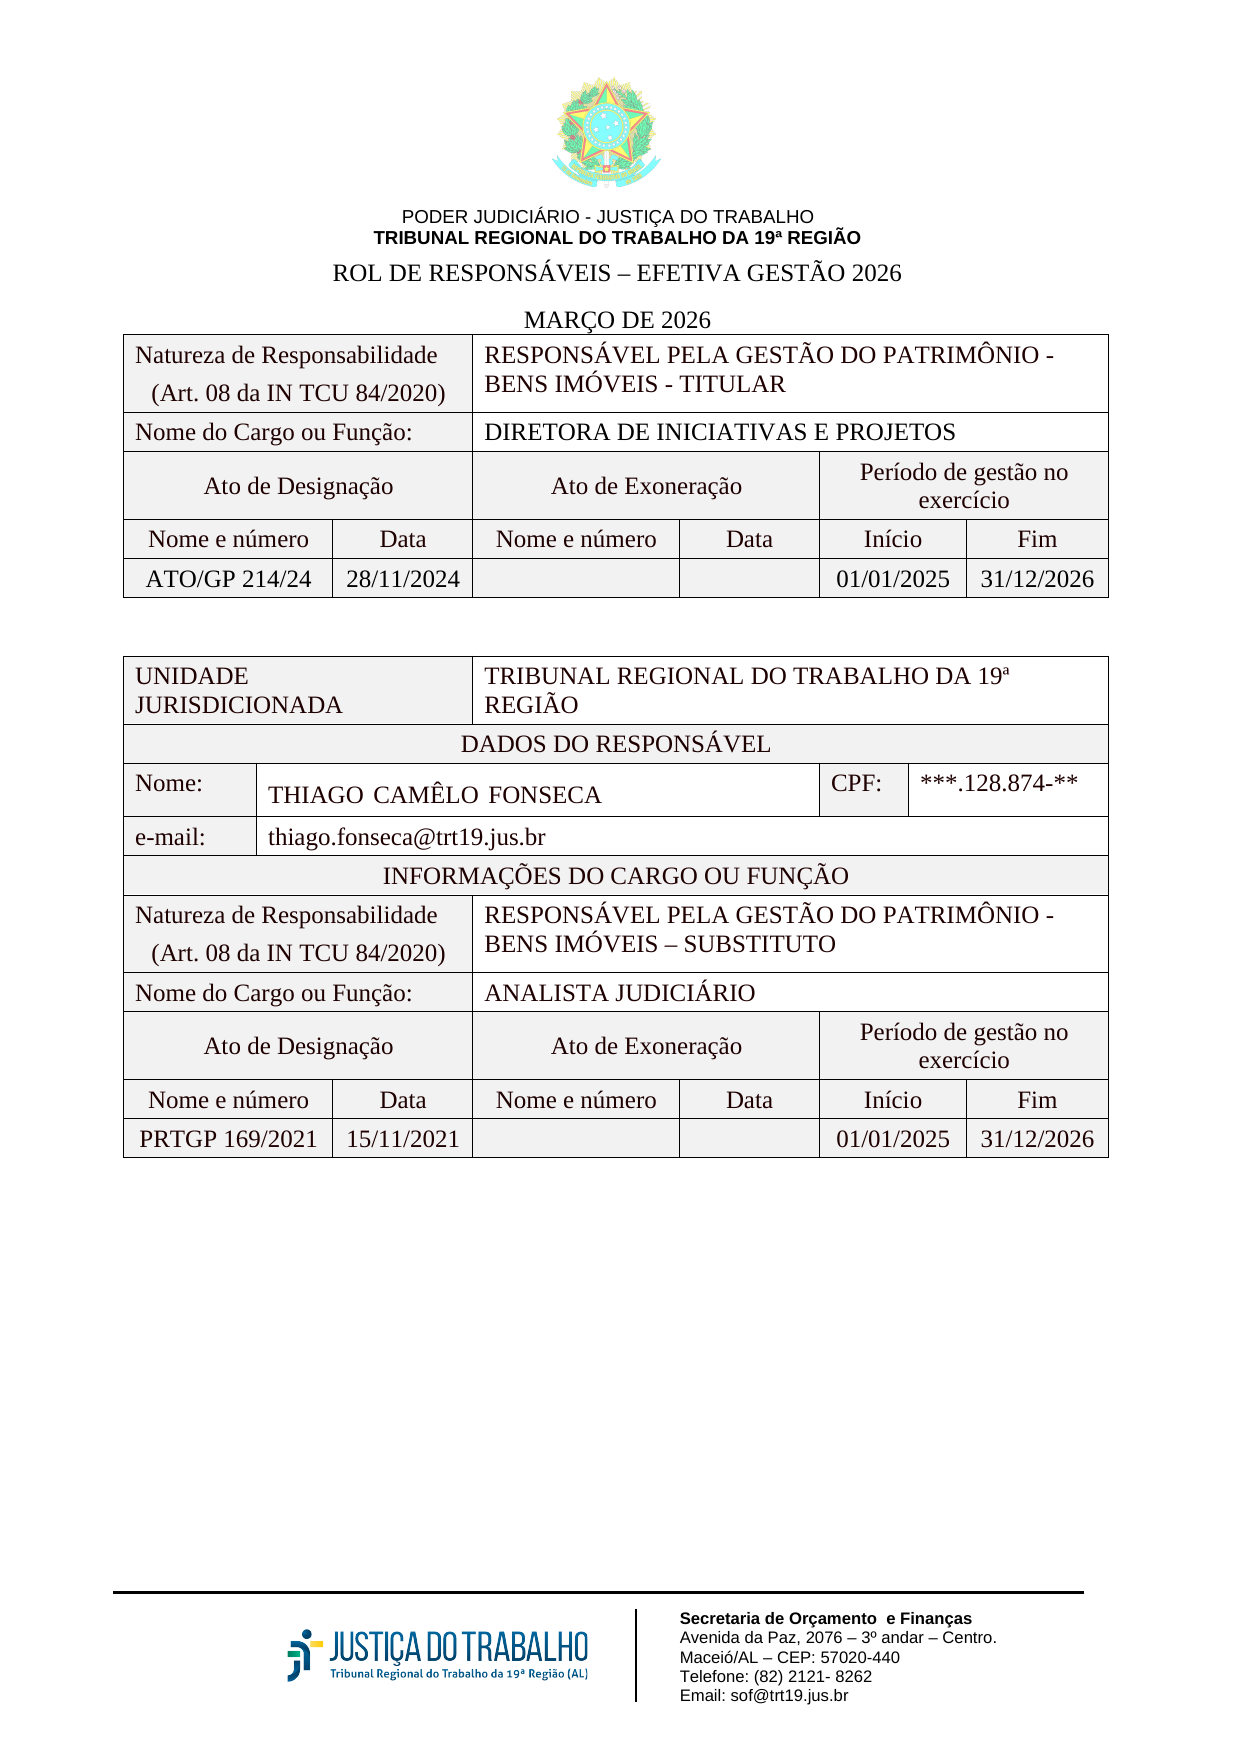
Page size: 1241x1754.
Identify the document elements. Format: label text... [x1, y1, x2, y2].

table_cell Data [333, 520, 472, 558]
table_cell THIAGO CAMÊLO FONSECA [257, 764, 819, 816]
table_cell ATO/GP 214/24 [124, 559, 332, 597]
table_cell Data [680, 1080, 819, 1118]
table_cell PRTGP 169/2021 [124, 1119, 332, 1157]
table_cell ***.128.874-** [909, 764, 1108, 816]
table_cell Fim [967, 1080, 1108, 1118]
table_cell Natureza de Responsabilidade (Art. 08 da IN TCU 84/2020) [124, 896, 472, 972]
table_cell Início [820, 1080, 966, 1118]
table_cell 31/12/2026 [967, 559, 1108, 597]
table_cell DIRETORA DE INICIATIVAS E PROJETOS [473, 413, 1108, 451]
table_cell 28/11/2024 [333, 559, 472, 597]
table_cell INFORMAÇÕES DO CARGO OU FUNÇÃO [124, 856, 1108, 894]
table_cell Nome e número [473, 1080, 679, 1118]
table_cell Fim [967, 520, 1108, 558]
table_cell Nome e número [124, 520, 332, 558]
table_cell Período de gestão no exercício [820, 1012, 1108, 1079]
table_cell 01/01/2025 [820, 1119, 966, 1157]
table_cell DADOS DO RESPONSÁVEL [124, 725, 1108, 763]
table_cell Nome e número [124, 1080, 332, 1118]
table_cell Nome do Cargo ou Função: [124, 973, 472, 1011]
table_cell Início [820, 520, 966, 558]
table_cell RESPONSÁVEL PELA GESTÃO DO PATRIMÔNIO -BENS IMÓVEIS - TITULAR [473, 335, 1108, 412]
table_cell thiago.fonseca@trt19.jus.br [257, 817, 1108, 855]
table_cell [473, 1119, 679, 1157]
table_cell Data [333, 1080, 472, 1118]
table_cell RESPONSÁVEL PELA GESTÃO DO PATRIMÔNIO -BENS IMÓVEIS – SUBSTITUTO [473, 896, 1108, 972]
table_cell [473, 559, 679, 597]
table_cell Nome do Cargo ou Função: [124, 413, 472, 451]
table_cell Ato de Designação [124, 1012, 472, 1079]
table_cell Nome e número [473, 520, 679, 558]
table_cell 01/01/2025 [820, 559, 966, 597]
table_cell Natureza de Responsabilidade (Art. 08 da IN TCU 84/2020) [124, 335, 472, 412]
table_cell Nome: [124, 764, 256, 816]
table_cell e-mail: [124, 817, 256, 855]
table_cell 31/12/2026 [967, 1119, 1108, 1157]
table_cell Ato de Designação [124, 452, 472, 519]
table_cell [680, 559, 819, 597]
table_cell CPF: [820, 764, 908, 816]
table_cell Data [680, 520, 819, 558]
table_header UNIDADE JURISDICIONADA [124, 657, 472, 723]
table_cell Ato de Exoneração [473, 452, 819, 519]
table_cell [680, 1119, 819, 1157]
table_cell ANALISTA JUDICIÁRIO [473, 973, 1108, 1011]
table_cell Período de gestão no exercício [820, 452, 1108, 519]
table_cell Ato de Exoneração [473, 1012, 819, 1079]
table_cell 15/11/2021 [333, 1119, 472, 1157]
table_header TRIBUNAL REGIONAL DO TRABALHO DA 19ª REGIÃO [473, 657, 1108, 723]
